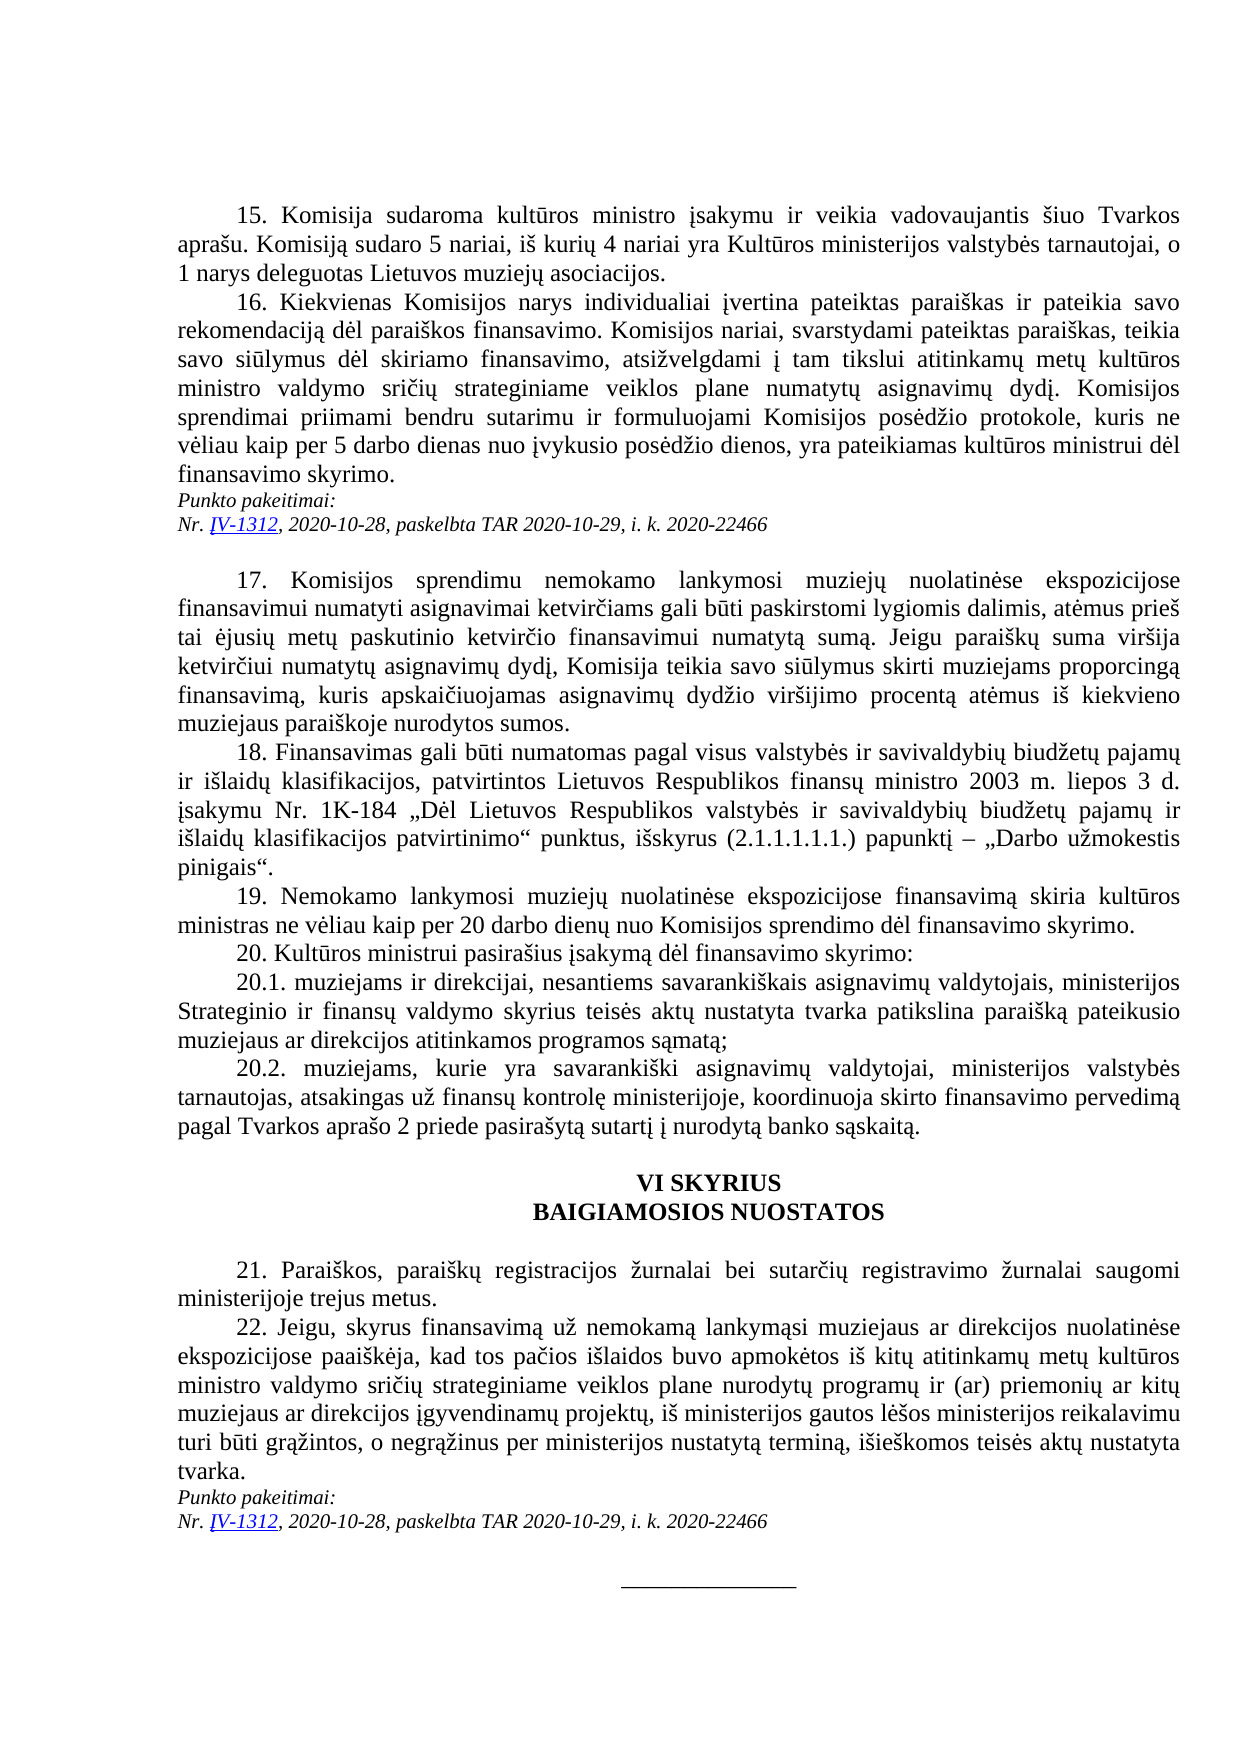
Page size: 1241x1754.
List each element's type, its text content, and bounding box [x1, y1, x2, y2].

text Punkto pakeitimai: [177, 1485, 1181, 1509]
text Nr. ĮV-1312, 2020-10-28, paskelbta TAR 2020-10-29, i. k. 2020-22466 [177, 512, 1181, 536]
text 16. Kiekvienas Komisijos narys individualiai įvertina pateiktas paraiškas ir pateikia savo rekomendaciją dėl paraiškos finansavimo. Komisijos nariai, svarstydami pateiktas paraiškas, teikia savo siūlymus dėl skiriamo finansavimo, atsižvelgdami į tam tikslui atitinkamų metų kultūros ministro valdymo sričių strateginiame veiklos plane numatytų asignavimų dydį. Komisijos sprendimai priimami bendru sutarimu ir formuluojami Komisijos posėdžio protokole, kuris ne vėliau kaip per 5 darbo dienas nuo įvykusio posėdžio dienos, yra pateikiamas kultūros ministrui dėl finansavimo skyrimo. [177, 287, 1181, 488]
text 18. Finansavimas gali būti numatomas pagal visus valstybės ir savivaldybių biudžetų pajamų ir išlaidų klasifikacijos, patvirtintos Lietuvos Respublikos finansų ministro 2003 m. liepos 3 d. įsakymu Nr. 1K-184 „Dėl Lietuvos Respublikos valstybės ir savivaldybių biudžetų pajamų ir išlaidų klasifikacijos patvirtinimo“ punktus, išskyrus (2.1.1.1.1.1.) papunktį – „Darbo užmokestis pinigais“. [177, 737, 1181, 881]
text 20. Kultūros ministrui pasirašius įsakymą dėl finansavimo skyrimo: [177, 938, 1181, 967]
text 22. Jeigu, skyrus finansavimą už nemokamą lankymąsi muziejaus ar direkcijos nuolatinėse ekspozicijose paaiškėja, kad tos pačios išlaidos buvo apmokėtos iš kitų atitinkamų metų kultūros ministro valdymo sričių strateginiame veiklos plane nurodytų programų ir (ar) priemonių ar kitų muziejaus ar direkcijos įgyvendinamų projektų, iš ministerijos gautos lėšos ministerijos reikalavimu turi būti grąžintos, o negrąžinus per ministerijos nustatytą terminą, išieškomos teisės aktų nustatyta tvarka. [177, 1312, 1181, 1485]
text 21. Paraiškos, paraiškų registracijos žurnalai bei sutarčių registravimo žurnalai saugomi ministerijoje trejus metus. [177, 1255, 1181, 1312]
text 20.1. muziejams ir direkcijai, nesantiems savarankiškais asignavimų valdytojais, ministerijos Strateginio ir finansų valdymo skyrius teisės aktų nustatyta tvarka patikslina paraišką pateikusio muziejaus ar direkcijos atitinkamos programos sąmatą; [177, 967, 1181, 1053]
text BAIGIAMOSIOS NUOSTATOS [177, 1197, 1181, 1226]
text 15. Komisija sudaroma kultūros ministro įsakymu ir veikia vadovaujantis šiuo Tvarkos aprašu. Komisiją sudaro 5 nariai, iš kurių 4 nariai yra Kultūros ministerijos valstybės tarnautojai, o 1 narys deleguotas Lietuvos muziejų asociacijos. [177, 200, 1181, 287]
text 19. Nemokamo lankymosi muziejų nuolatinėse ekspozicijose finansavimą skiria kultūros ministras ne vėliau kaip per 20 darbo dienų nuo Komisijos sprendimo dėl finansavimo skyrimo. [177, 881, 1181, 938]
text Nr. ĮV-1312, 2020-10-28, paskelbta TAR 2020-10-29, i. k. 2020-22466 [177, 1509, 1181, 1533]
text ______________ [177, 1562, 1181, 1590]
text 20.2. muziejams, kurie yra savarankiški asignavimų valdytojai, ministerijos valstybės tarnautojas, atsakingas už finansų kontrolę ministerijoje, koordinuoja skirto finansavimo pervedimą pagal Tvarkos aprašo 2 priede pasirašytą sutartį į nurodytą banko sąskaitą. [177, 1053, 1181, 1140]
text VI SKYRIUS [177, 1168, 1181, 1197]
text 17. Komisijos sprendimu nemokamo lankymosi muziejų nuolatinėse ekspozicijose finansavimui numatyti asignavimai ketvirčiams gali būti paskirstomi lygiomis dalimis, atėmus prieš tai ėjusių metų paskutinio ketvirčio finansavimui numatytą sumą. Jeigu paraiškų suma viršija ketvirčiui numatytų asignavimų dydį, Komisija teikia savo siūlymus skirti muziejams proporcingą finansavimą, kuris apskaičiuojamas asignavimų dydžio viršijimo procentą atėmus iš kiekvieno muziejaus paraiškoje nurodytos sumos. [177, 565, 1181, 737]
text Punkto pakeitimai: [177, 488, 1181, 512]
